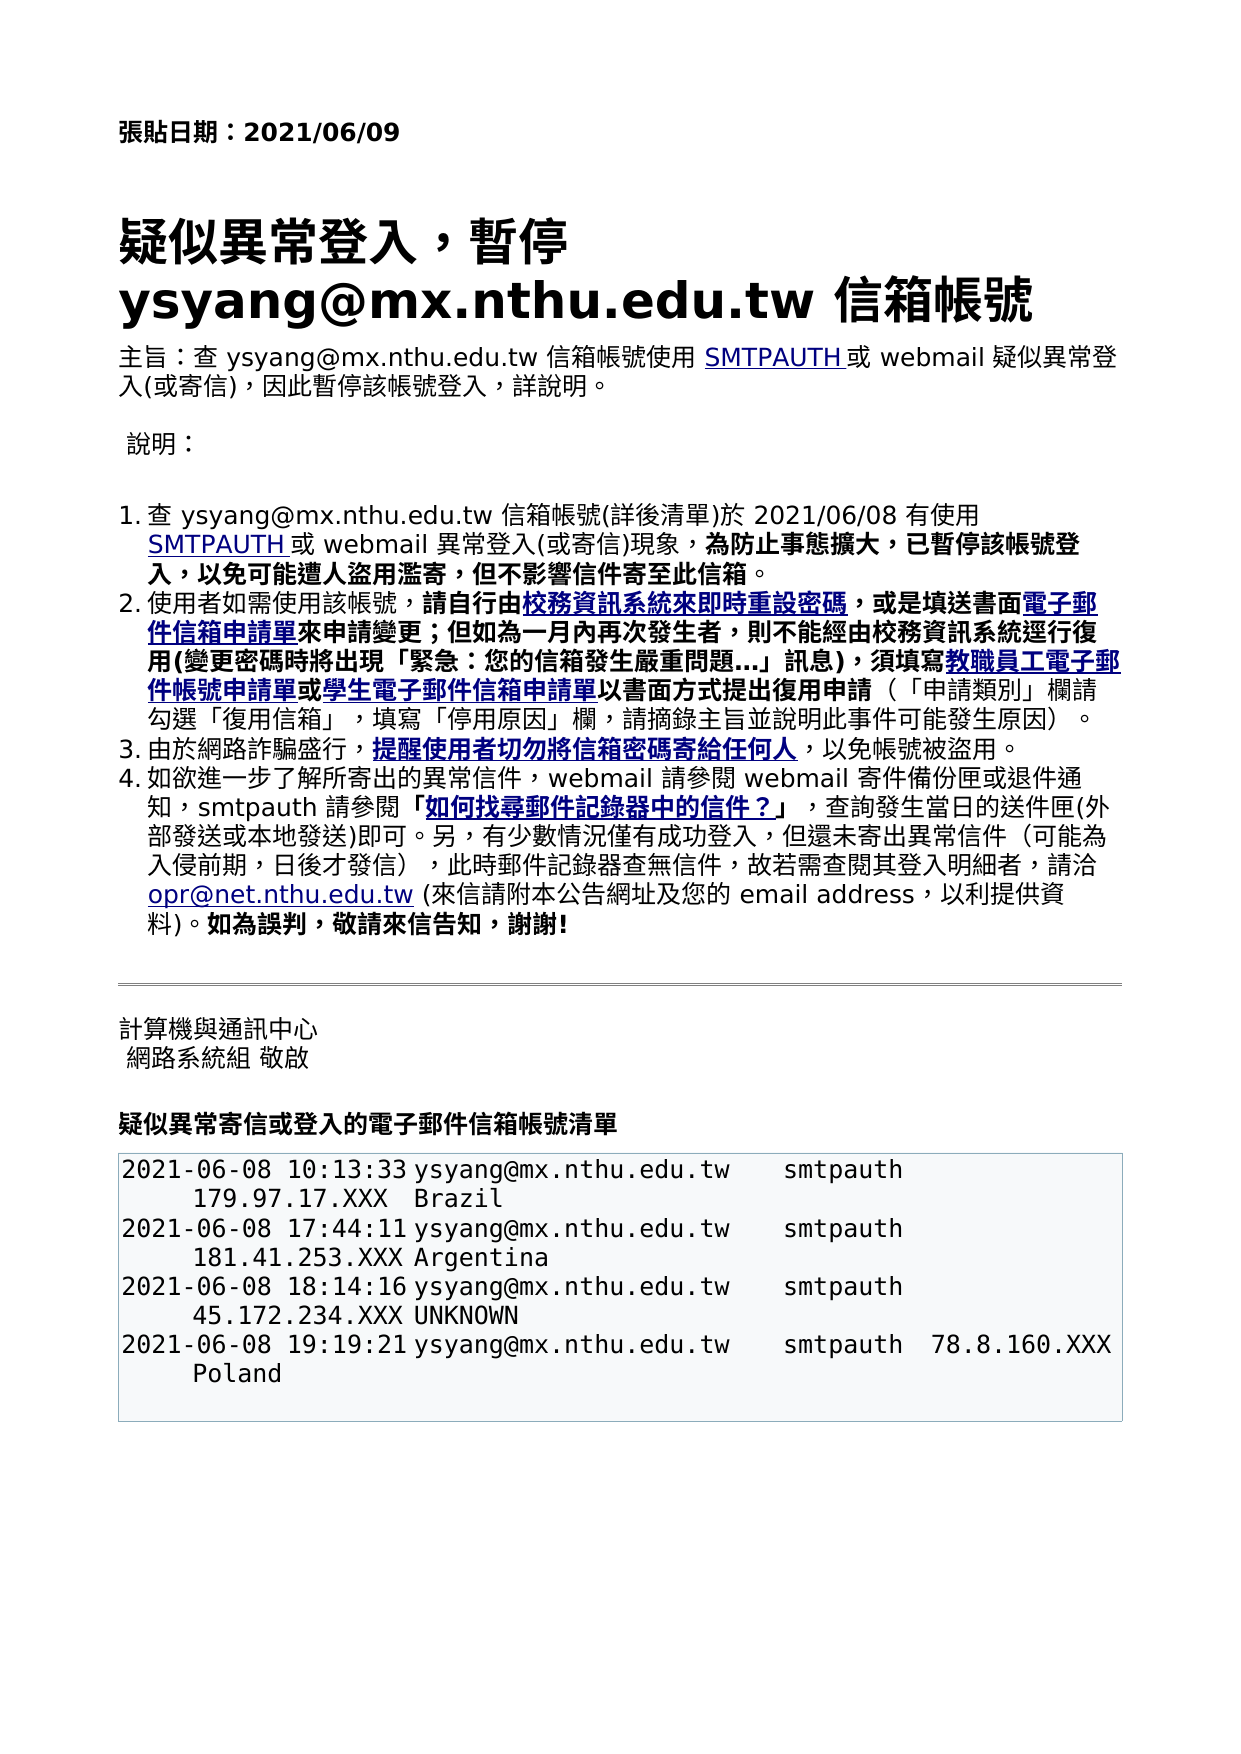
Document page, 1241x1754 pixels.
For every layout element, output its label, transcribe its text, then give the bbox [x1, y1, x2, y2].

subtitle 疑似異常登入，暫停 ysyang@mx.nthu.edu.tw 信箱帳號 [118, 214, 1122, 330]
text 2021-06-08 10:13:33 ysyang@mx.nthu.edu.tw smtpauth 179.97.17.XXX Brazil 2021-06-08 17:44:11 ysyang@mx.nthu.edu.tw smtpauth 181.41.253.XXX Argentina 2021-06-08 18:14:16 ysyang@mx.nthu.edu.tw smtpauth 45.172.234.XXX UNKNOWN 2021-06-08 19:19:21 ysyang@mx.nthu.edu.tw smtpauth 78.8.160.XXX Poland [119, 1154, 1122, 1421]
text 計算機與通訊中心 網路系統組 敬啟 [118, 1015, 1122, 1073]
list 如欲進一步了解所寄出的異常信件，webmail 請參閱 webmail 寄件備份匣或退件通知，smtpauth 請參閱「如何找尋郵件記錄器中的信件？」，查詢發生當日的送件匣(外部發送或本地發送)即可。另，有少數情況僅有成功登入，但還未寄出異常信件（可能為入侵前期，日後才發信），此時郵件記錄器查無信件，故若需查閱其登入明細者，請洽 opr@net.nthu.edu.tw (來信請附本公告網址及您的 email address，以利提供資料)。如為誤判，敬請來信告知，謝謝! [118, 764, 1122, 939]
list 查 ysyang@mx.nthu.edu.tw 信箱帳號(詳後清單)於 2021/06/08 有使用 SMTPAUTH或 webmail 異常登入(或寄信)現象，為防止事態擴大，已暫停該帳號登入，以免可能遭人盜用濫寄，但不影響信件寄至此信箱。 [118, 502, 1122, 589]
text 主旨：查 ysyang@mx.nthu.edu.tw 信箱帳號使用 SMTPAUTH或 webmail 疑似異常登入(或寄信)，因此暫停該帳號登入，詳說明。 說明： [118, 343, 1122, 459]
subtitle 疑似異常寄信或登入的電子郵件信箱帳號清單 [118, 1111, 1122, 1140]
text 張貼日期：2021/06/09 [118, 118, 1122, 176]
list 使用者如需使用該帳號，請自行由校務資訊系統來即時重設密碼，或是填送書面電子郵件信箱申請單來申請變更；但如為一月內再次發生者，則不能經由校務資訊系統逕行復用(變更密碼時將出現「緊急：您的信箱發生嚴重問題…」訊息)，須填寫教職員工電子郵件帳號申請單或學生電子郵件信箱申請單以書面方式提出復用申請（「申請類別」欄請勾選「復用信箱」，填寫「停用原因」欄，請摘錄主旨並說明此事件可能發生原因）。 [118, 589, 1122, 735]
list 由於網路詐騙盛行，提醒使用者切勿將信箱密碼寄給任何人，以免帳號被盜用。 [118, 735, 1122, 764]
